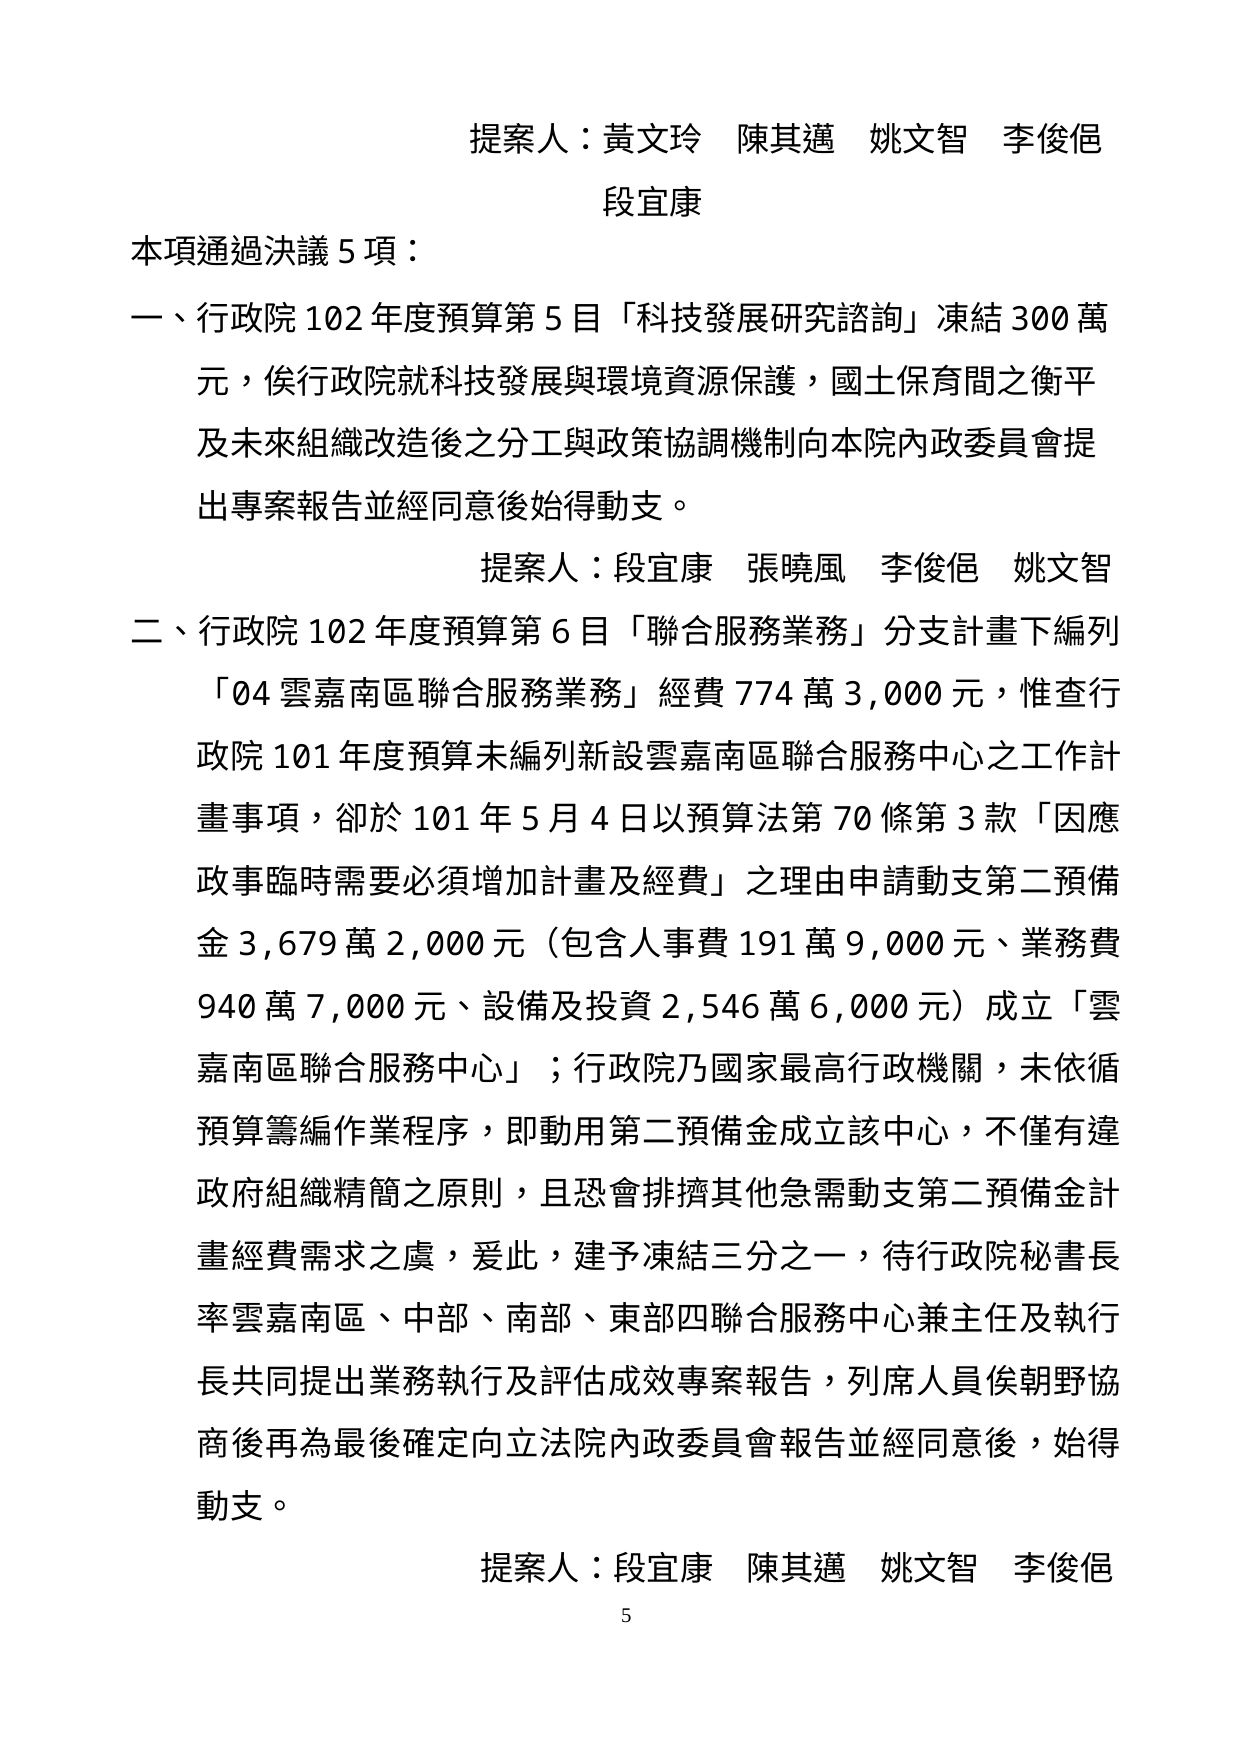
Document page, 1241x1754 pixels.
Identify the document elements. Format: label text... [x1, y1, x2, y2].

text 提案人：黃文玲 陳其邁 姚文智 李俊俋 段宜康 [469, 96, 1122, 221]
text 提案人：段宜康 陳其邁 姚文智 李俊俋 [130, 1525, 1122, 1587]
text 本項通過決議5項： [130, 221, 1122, 275]
text 一、行政院102年度預算第5目「科技發展研究諮詢」凍結300萬元，俟行政院就科技發展與環境資源保護，國土保育間之衡平及未來組織改造後之分工與政策協調機制向本院內政委員會提出專案報告並經同意後始得動支。 [130, 275, 1122, 525]
text 提案人：段宜康 張曉風 李俊俋 姚文智 [130, 525, 1122, 587]
text 二、行政院102年度預算第6目「聯合服務業務」分支計畫下編列「04雲嘉南區聯合服務業務」經費774萬3,000元，惟查行政院101年度預算未編列新設雲嘉南區聯合服務中心之工作計畫事項，卻於101年5月4日以預算法第70條第3款「因應政事臨時需要必須增加計畫及經費」之理由申請動支第二預備金3,679萬2,000元（包含人事費191萬9,000元、業務費940萬7,000元、設備及投資2,546萬6,000元）成立「雲嘉南區聯合服務中心」；行政院乃國家最高行政機關，未依循預算籌編作業程序，即動用第二預備金成立該中心，不僅有違政府組織精簡之原則，且恐會排擠其他急需動支第二預備金計畫經費需求之虞，爰此，建予凍結三分之一，待行政院秘書長率雲嘉南區、中部、南部、東部四聯合服務中心兼主任及執行長共同提出業務執行及評估成效專案報告，列席人員俟朝野協商後再為最後確定向立法院內政委員會報告並經同意後，始得動支。 [130, 587, 1122, 1525]
